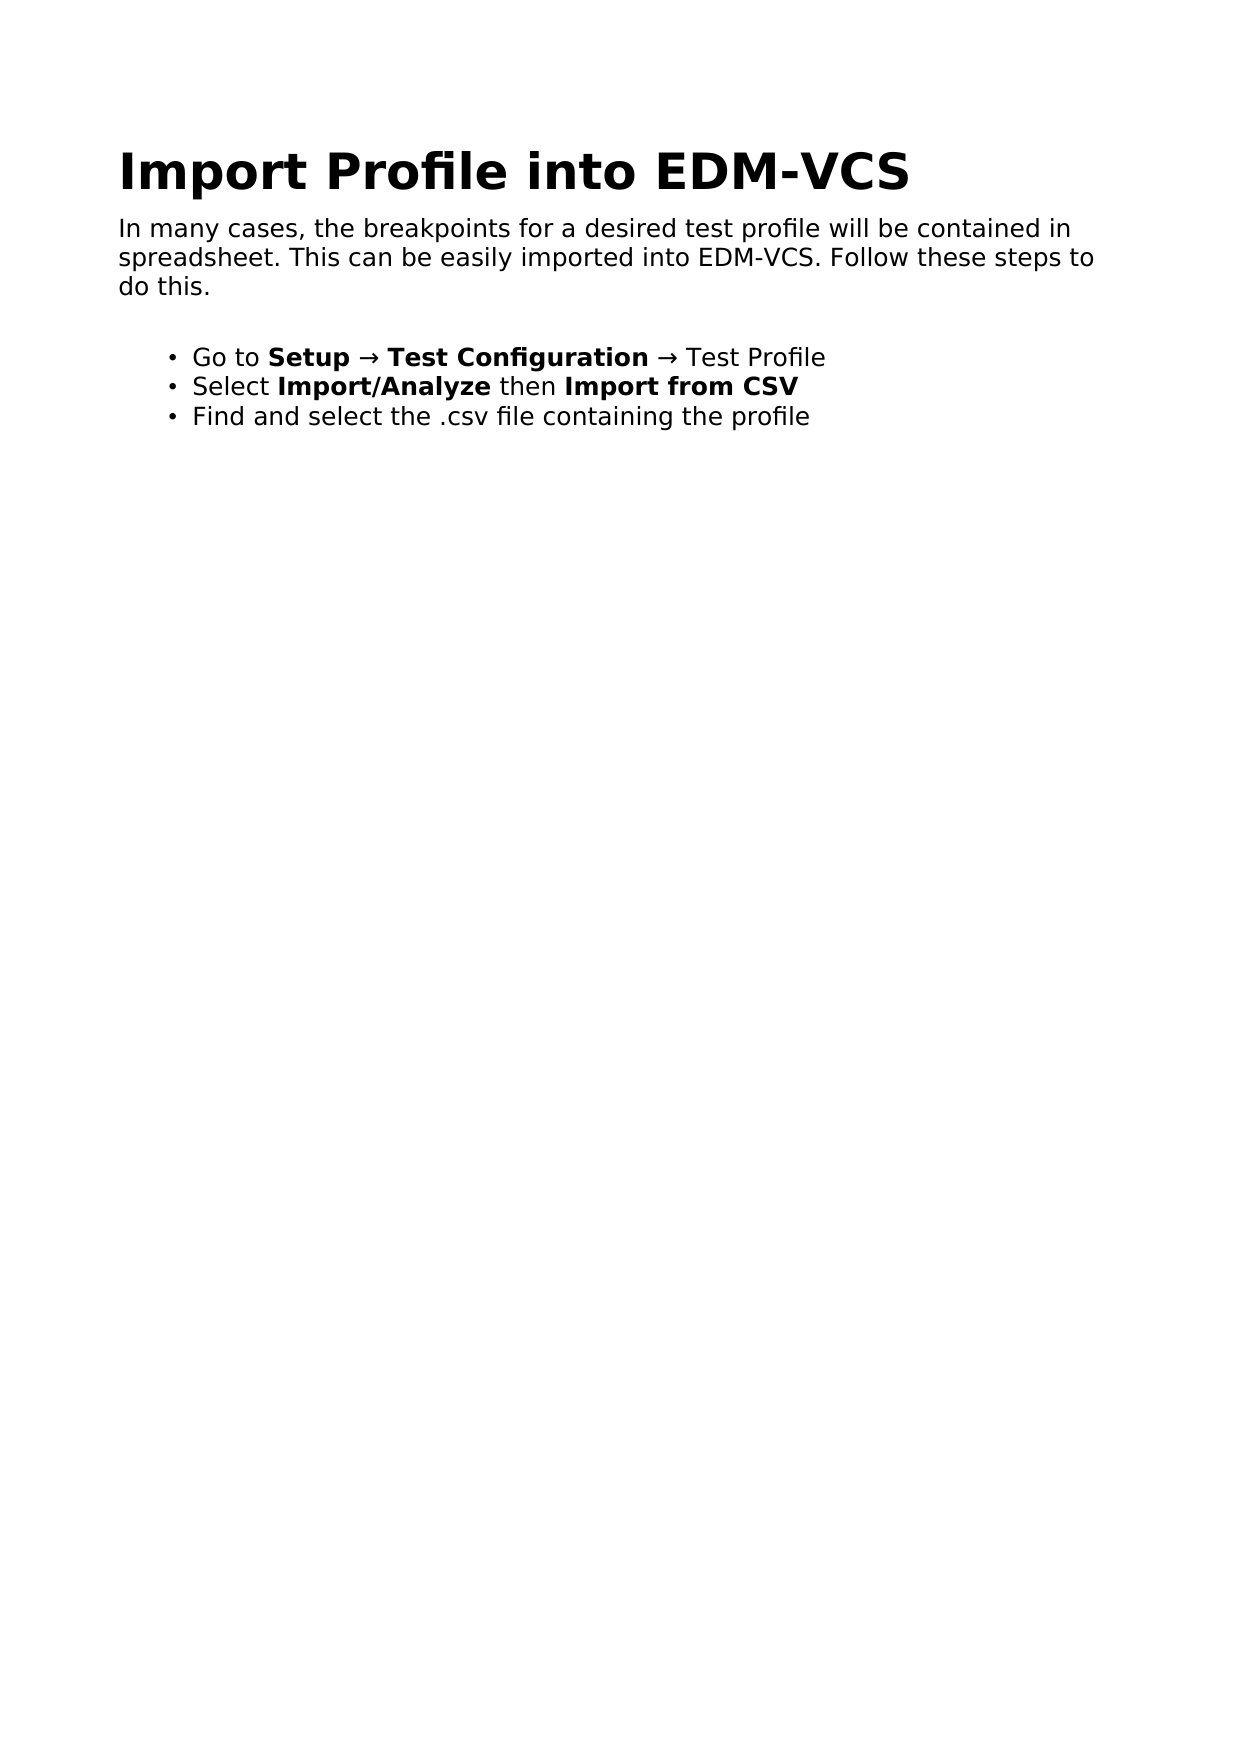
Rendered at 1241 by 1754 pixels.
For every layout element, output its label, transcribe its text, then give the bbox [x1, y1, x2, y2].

list Find and select the .csv file containing the profile [177, 402, 1122, 431]
list Select Import/Analyze then Import from CSV [177, 372, 1122, 402]
list Go to Setup → Test Configuration → Test Profile [177, 343, 1122, 372]
subtitle Import Profile into EDM-VCS [118, 143, 1122, 201]
text In many cases, the breakpoints for a desired test profile will be contained in spreadsheet. This can be easily imported into EDM-VCS. Follow these steps to do this. [118, 214, 1122, 301]
